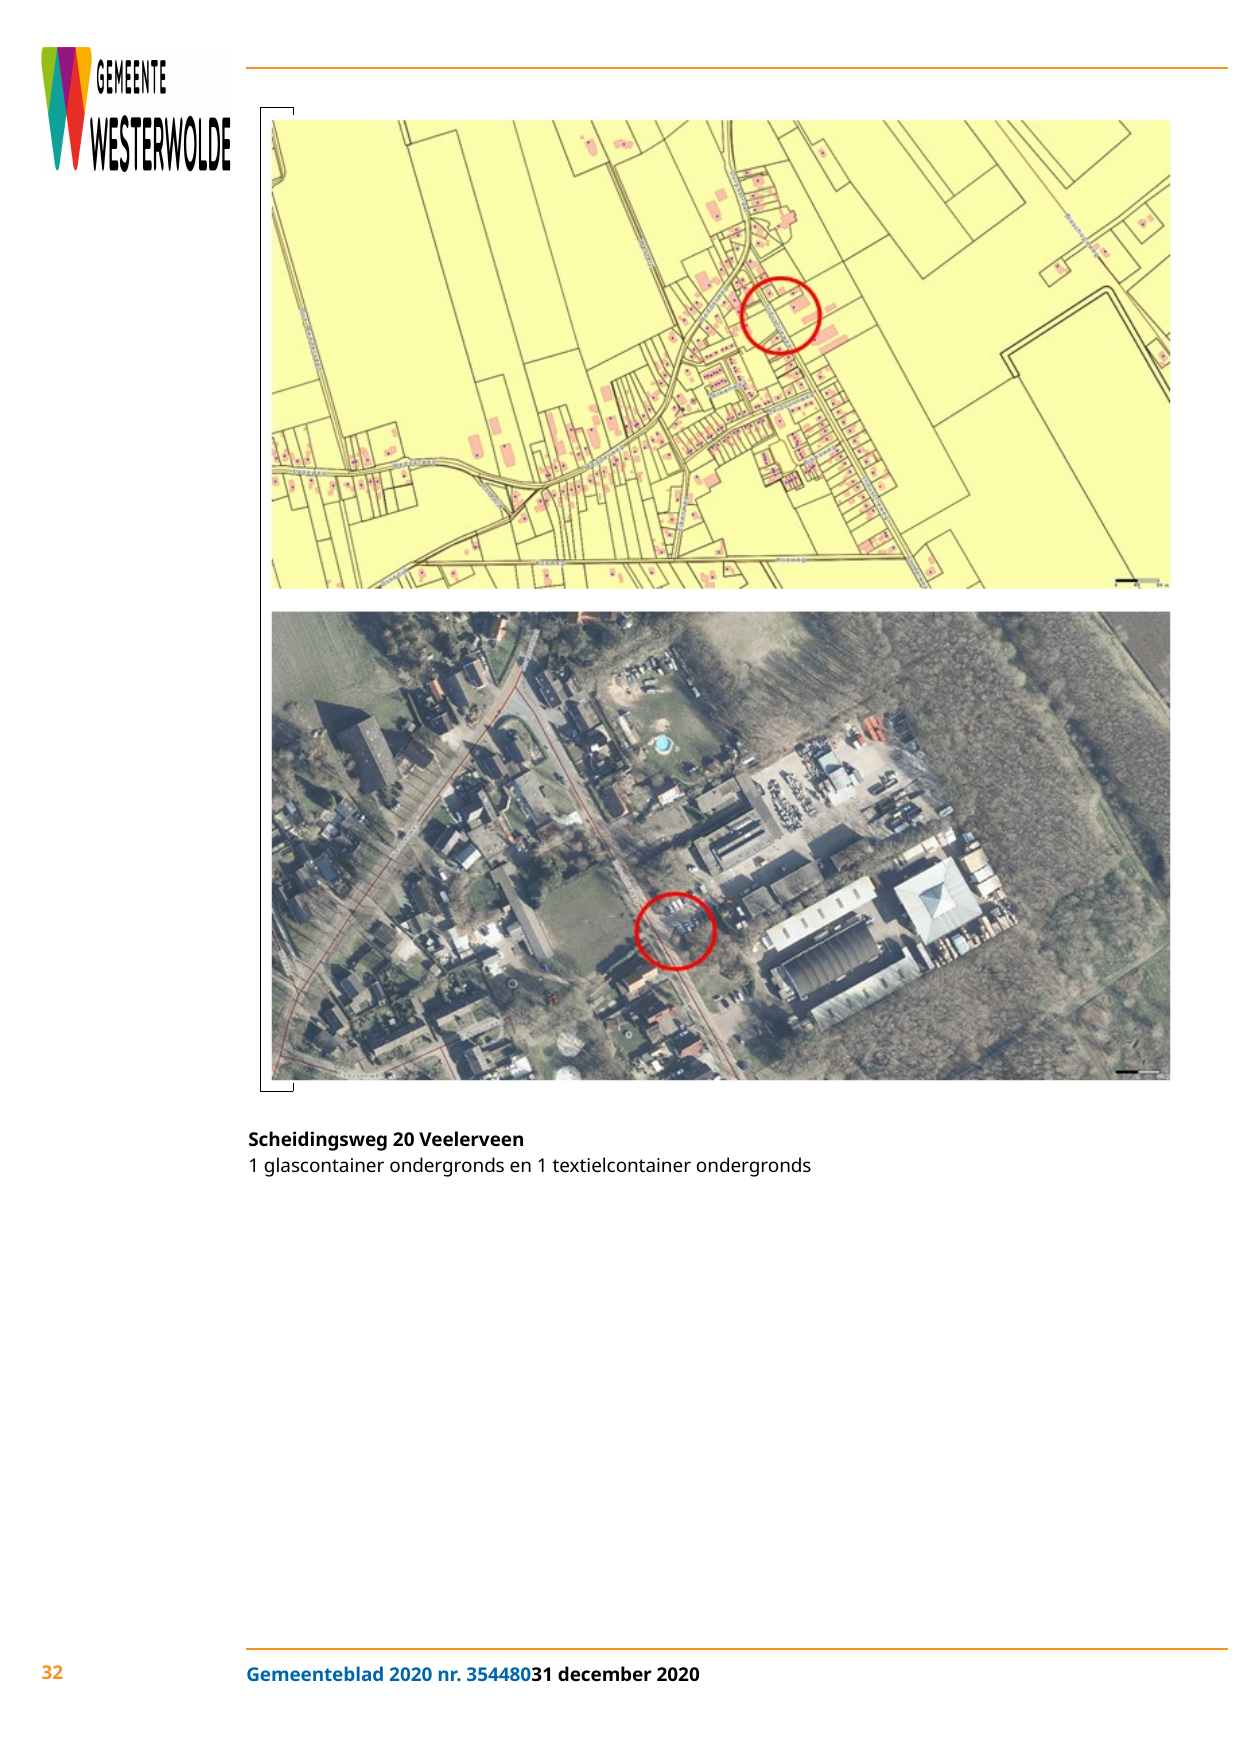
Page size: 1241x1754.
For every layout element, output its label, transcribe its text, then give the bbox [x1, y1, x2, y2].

text Scheidingsweg 20 Veelerveen [248, 1126, 1152, 1152]
picture [41, 47, 231, 172]
picture [268, 115, 1173, 1083]
text 1 glascontainer ondergronds en 1 textielcontainer ondergronds [248, 1152, 1152, 1177]
